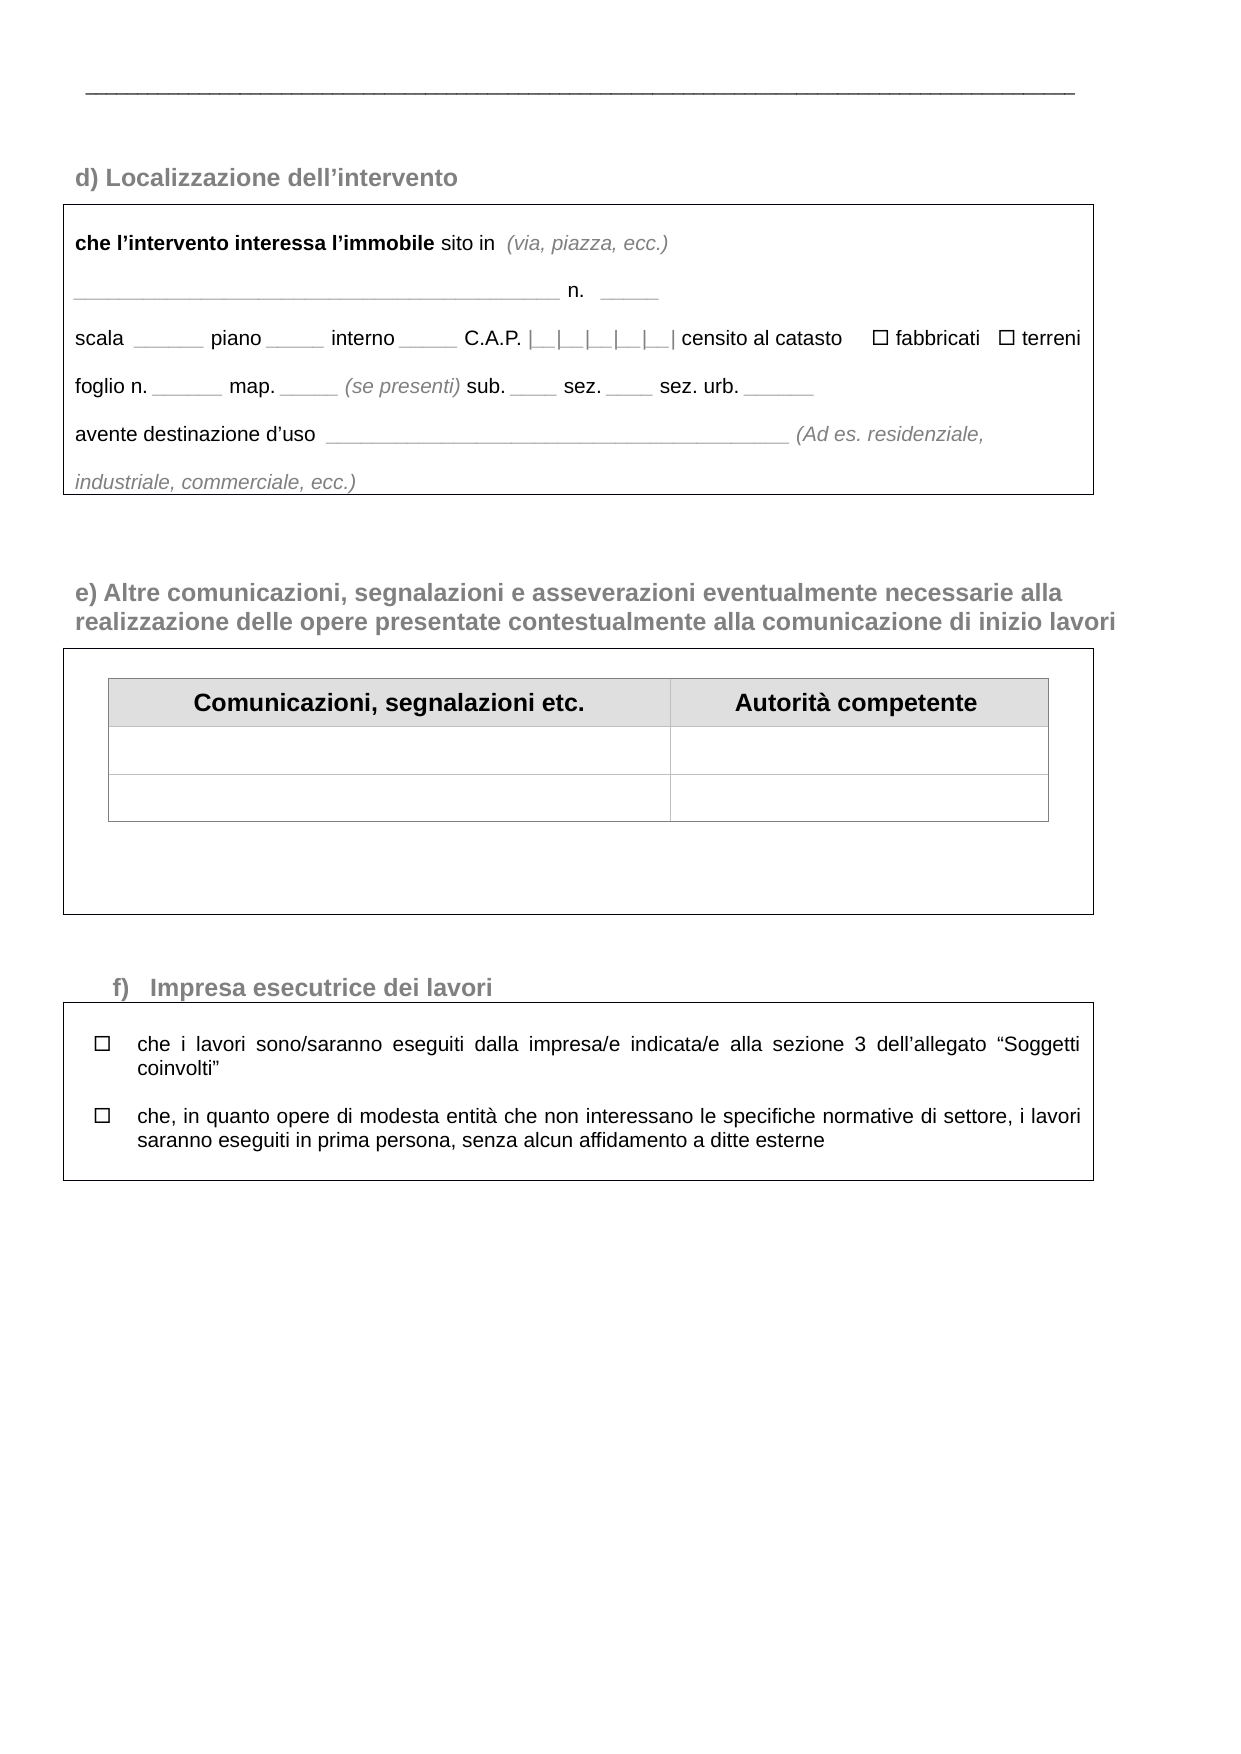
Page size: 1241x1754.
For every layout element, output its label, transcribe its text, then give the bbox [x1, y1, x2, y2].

table_cell [109, 727, 670, 773]
table_header Autorità competente [671, 679, 1048, 726]
list Impresa esecutrice dei lavori [112, 973, 1165, 1002]
table_cell [109, 775, 670, 821]
table_header [64, 649, 1093, 914]
table_cell [671, 727, 1048, 773]
table_header  che i lavori sono/saranno eseguiti dalla impresa/e indicata/e alla sezione 3 dell’allegato “Soggetti coinvolti”  che, in quanto opere di modesta entità che non interessano le specifiche normative di settore, i lavori saranno eseguiti in prima persona, senza alcun affidamento a ditte esterne [64, 1003, 1093, 1180]
table_header Comunicazioni, segnalazioni etc. [109, 679, 670, 726]
text d) Localizzazione dell’intervento [75, 163, 1165, 192]
text e) Altre comunicazioni, segnalazioni e asseverazioni eventualmente necessarie alla realizzazione delle opere presentate contestualmente alla comunicazione di inizio lavori [75, 578, 1165, 635]
table_header che l’intervento interessa l’immobile sito in (via, piazza, ecc.) __________________________________________ n. _____ scala ______ piano _____ interno _____ C.A.P. |__|__|__|__|__| censito al catasto  fabbricati  terreni foglio n. ______ map. _____ (se presenti) sub. ____ sez. ____ sez. urb. ______ avente destinazione d’uso ________________________________________ (Ad es. residenziale, industriale, commerciale, ecc.) [64, 205, 1093, 494]
table_cell [671, 775, 1048, 821]
text ________________________________________________________________________________________________ [86, 75, 1165, 95]
